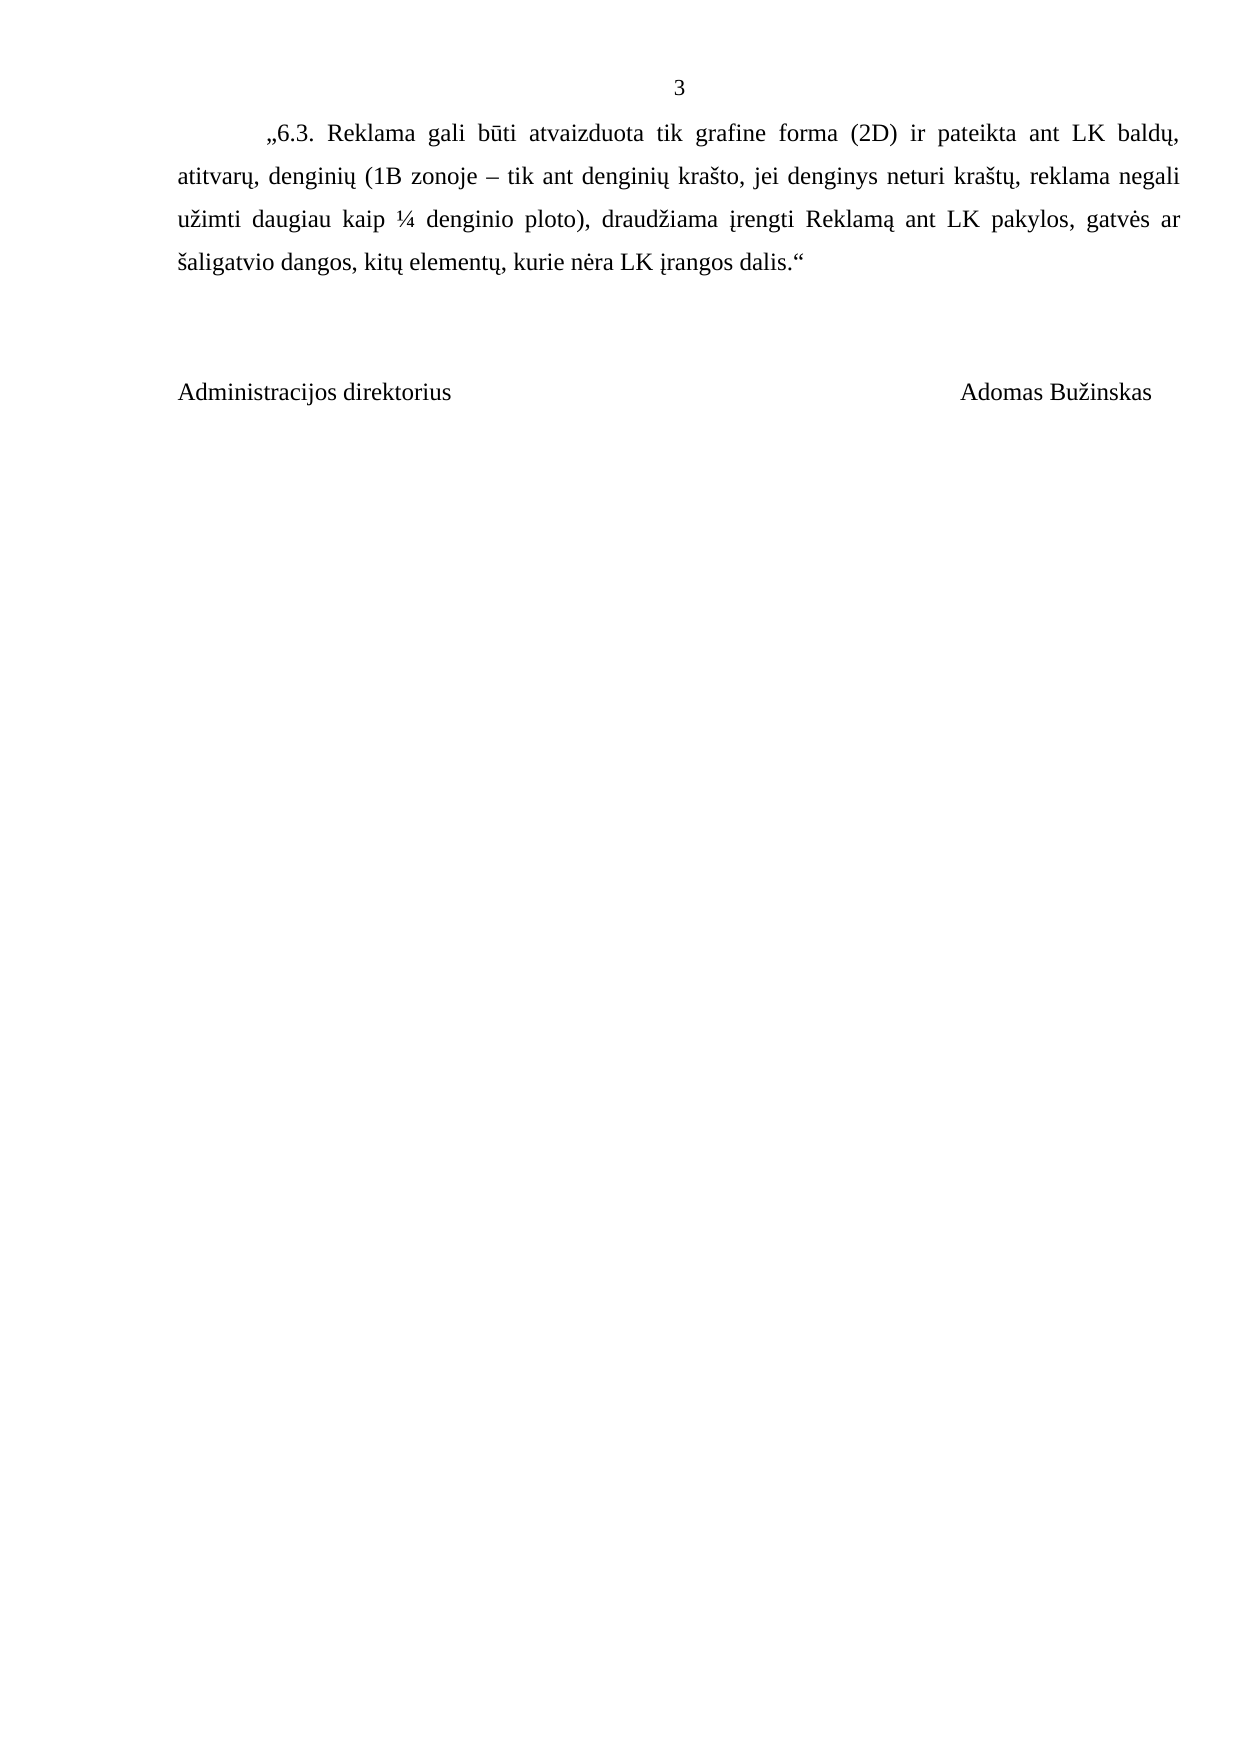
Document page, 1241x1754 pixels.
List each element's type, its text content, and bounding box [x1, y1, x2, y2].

text „6.3. Reklama gali būti atvaizduota tik grafine forma (2D) ir pateikta ant LK baldų, atitvarų, denginių (1B zonoje – tik ant denginių krašto, jei denginys neturi kraštų, reklama negali užimti daugiau kaip ¼ denginio ploto), draudžiama įrengti Reklamą ant LK pakylos, gatvės ar šaligatvio dangos, kitų elementų, kurie nėra LK įrangos dalis.“ [177, 118, 1181, 276]
text Administracijos direktorius Adomas Bužinskas [177, 377, 1181, 406]
